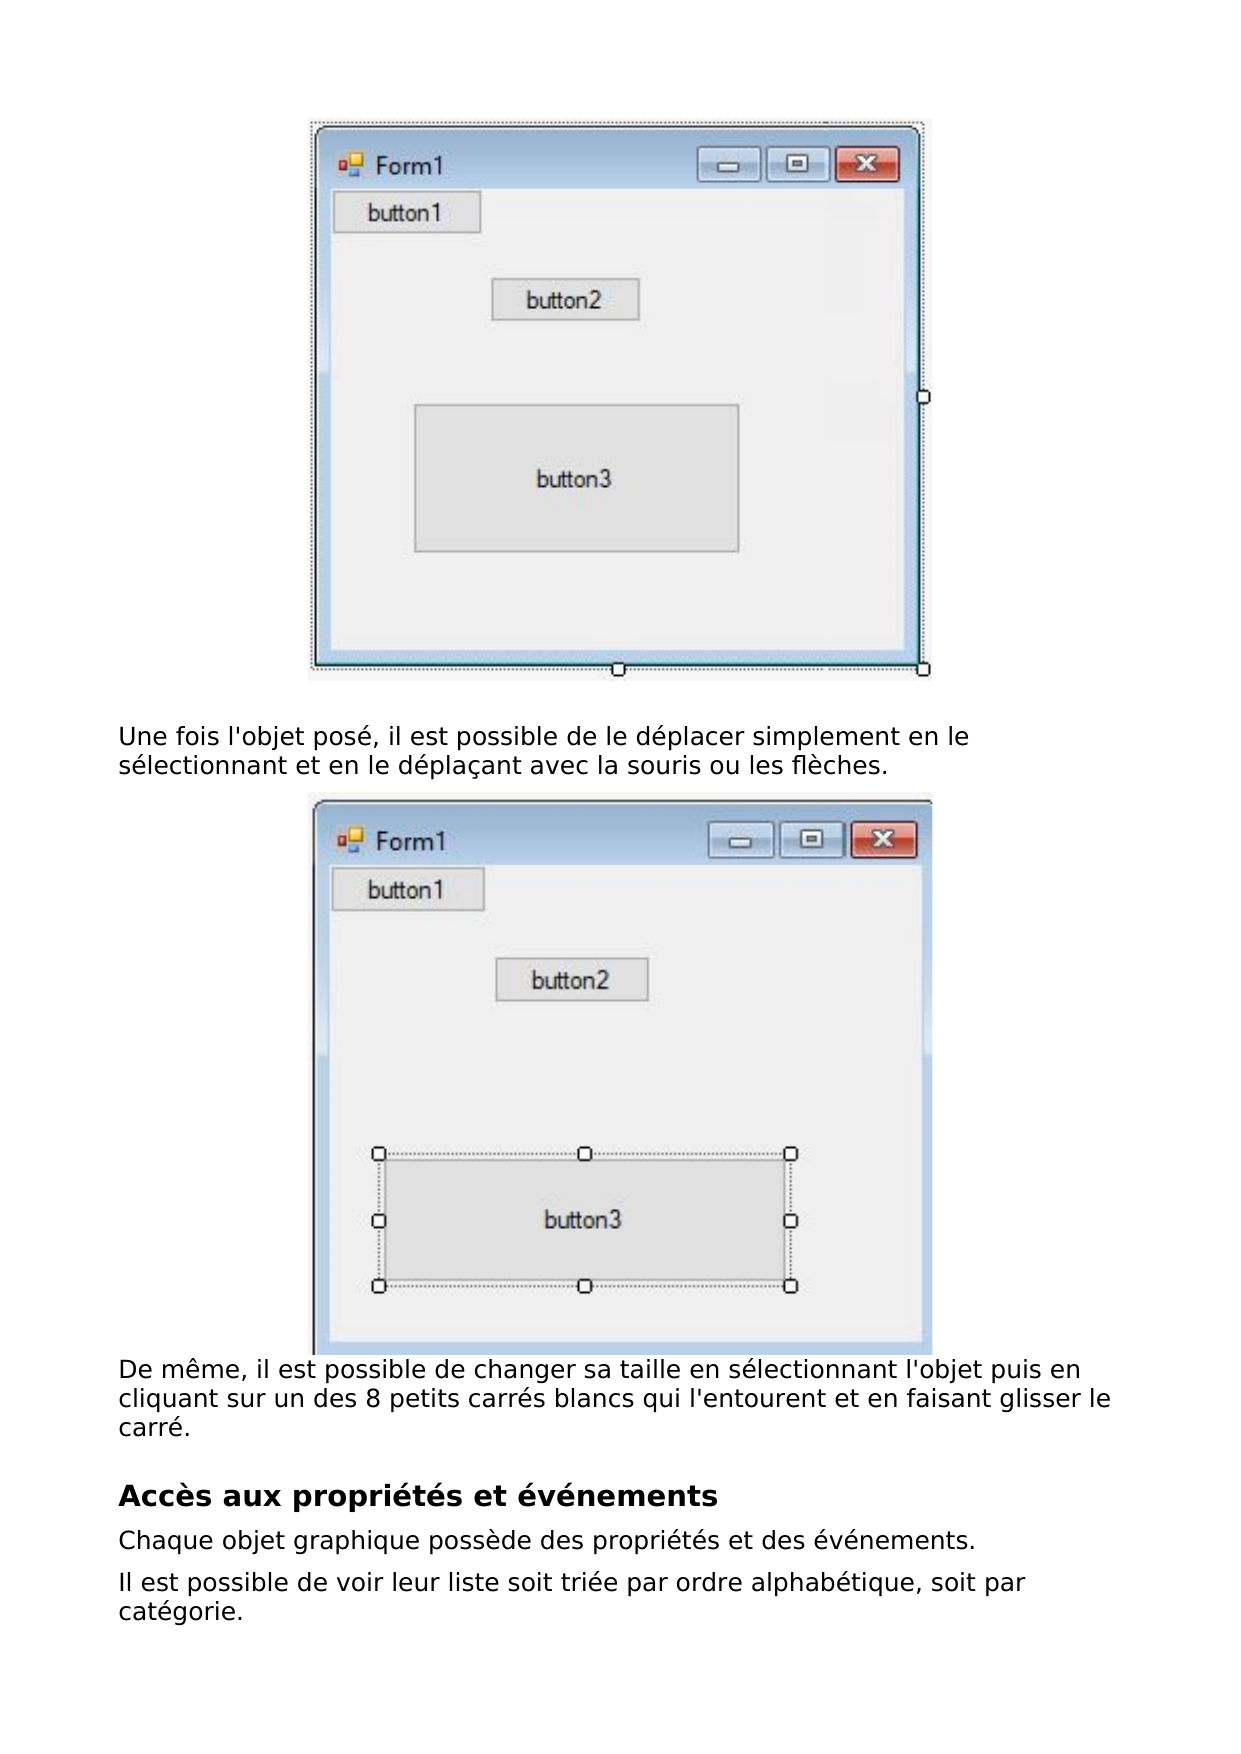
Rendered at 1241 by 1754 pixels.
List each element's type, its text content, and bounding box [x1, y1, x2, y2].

text Une fois l'objet posé, il est possible de le déplacer simplement en le sélectionnant et en le déplaçant avec la souris ou les flèches. [118, 722, 1122, 780]
picture [307, 792, 933, 1355]
text Il est possible de voir leur liste soit triée par ordre alphabétique, soit par catégorie. [118, 1568, 1122, 1626]
text De même, il est possible de changer sa taille en sélectionnant l'objet puis en cliquant sur un des 8 petits carrés blancs qui l'entourent et en faisant glisser le carré. [118, 793, 1122, 1442]
picture [307, 118, 933, 681]
subtitle Accès aux propriétés et événements [118, 1480, 1122, 1514]
text Chaque objet graphique possède des propriétés et des événements. [118, 1526, 1122, 1555]
